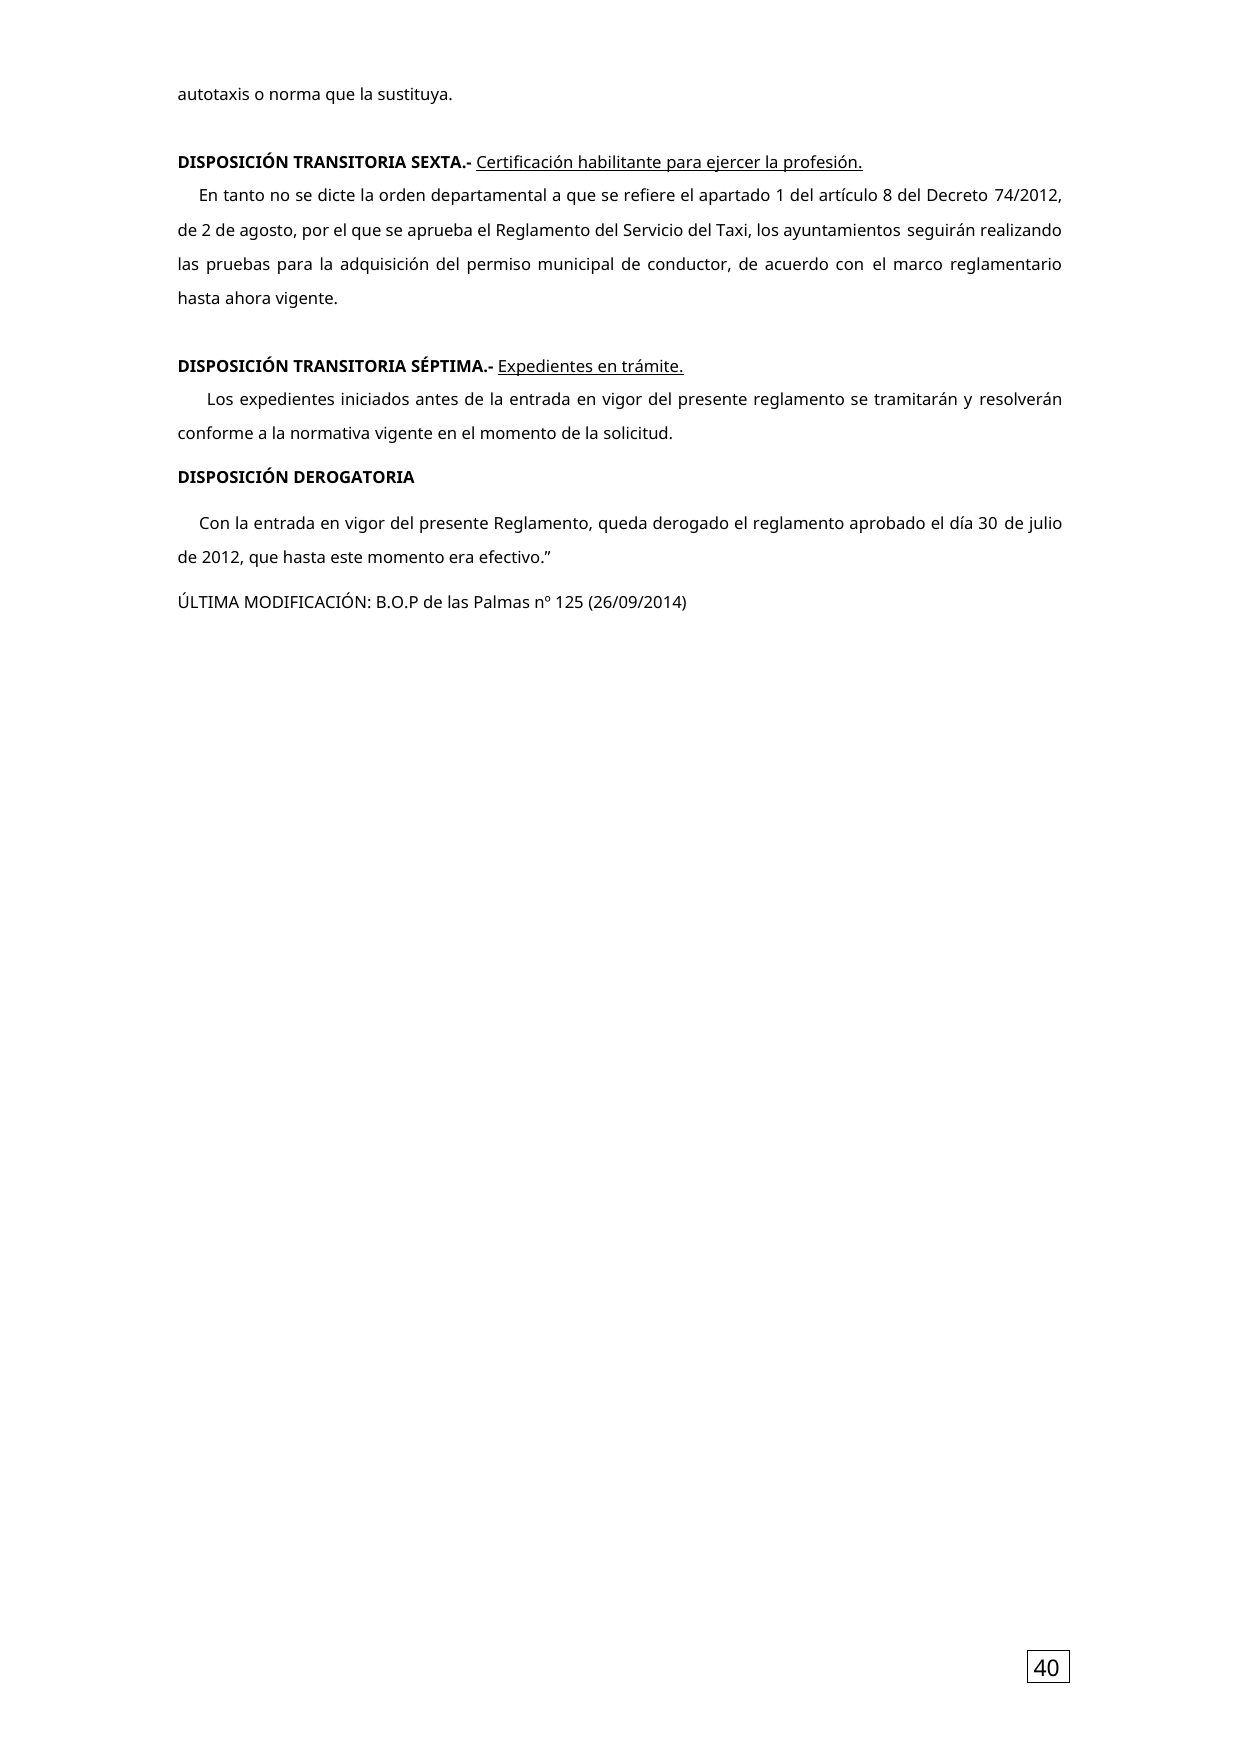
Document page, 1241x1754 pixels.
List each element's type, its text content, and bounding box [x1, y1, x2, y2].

text DISPOSICIÓN TRANSITORIA SEXTA.- Certificación habilitante para ejercer la profesión. [177, 151, 1076, 174]
text DISPOSICIÓN TRANSITORIA SÉPTIMA.- Expedientes en trámite. [177, 354, 1076, 377]
text Con la entrada en vigor del presente Reglamento, queda derogado el reglamento aprobado el día 30 de julio de 2012, que hasta este momento era efectivo.” [177, 512, 1062, 568]
text ÚLTIMA MODIFICACIÓN: B.O.P de las Palmas nº 125 (26/09/2014) [177, 590, 1076, 613]
text En tanto no se dicte la orden departamental a que se refiere el apartado 1 del artículo 8 del Decreto 74/2012, de 2 de agosto, por el que se aprueba el Reglamento del Servicio del Taxi, los ayuntamientos seguirán realizando las pruebas para la adquisición del permiso municipal de conductor, de acuerdo con el marco reglamentario hasta ahora vigente. [177, 184, 1062, 309]
text Los expedientes iniciados antes de la entrada en vigor del presente reglamento se tramitarán y resolverán conforme a la normativa vigente en el momento de la solicitud. [177, 387, 1062, 444]
subtitle DISPOSICIÓN DEROGATORIA [177, 466, 1076, 489]
text autotaxis o norma que la sustituya. [177, 83, 1076, 106]
